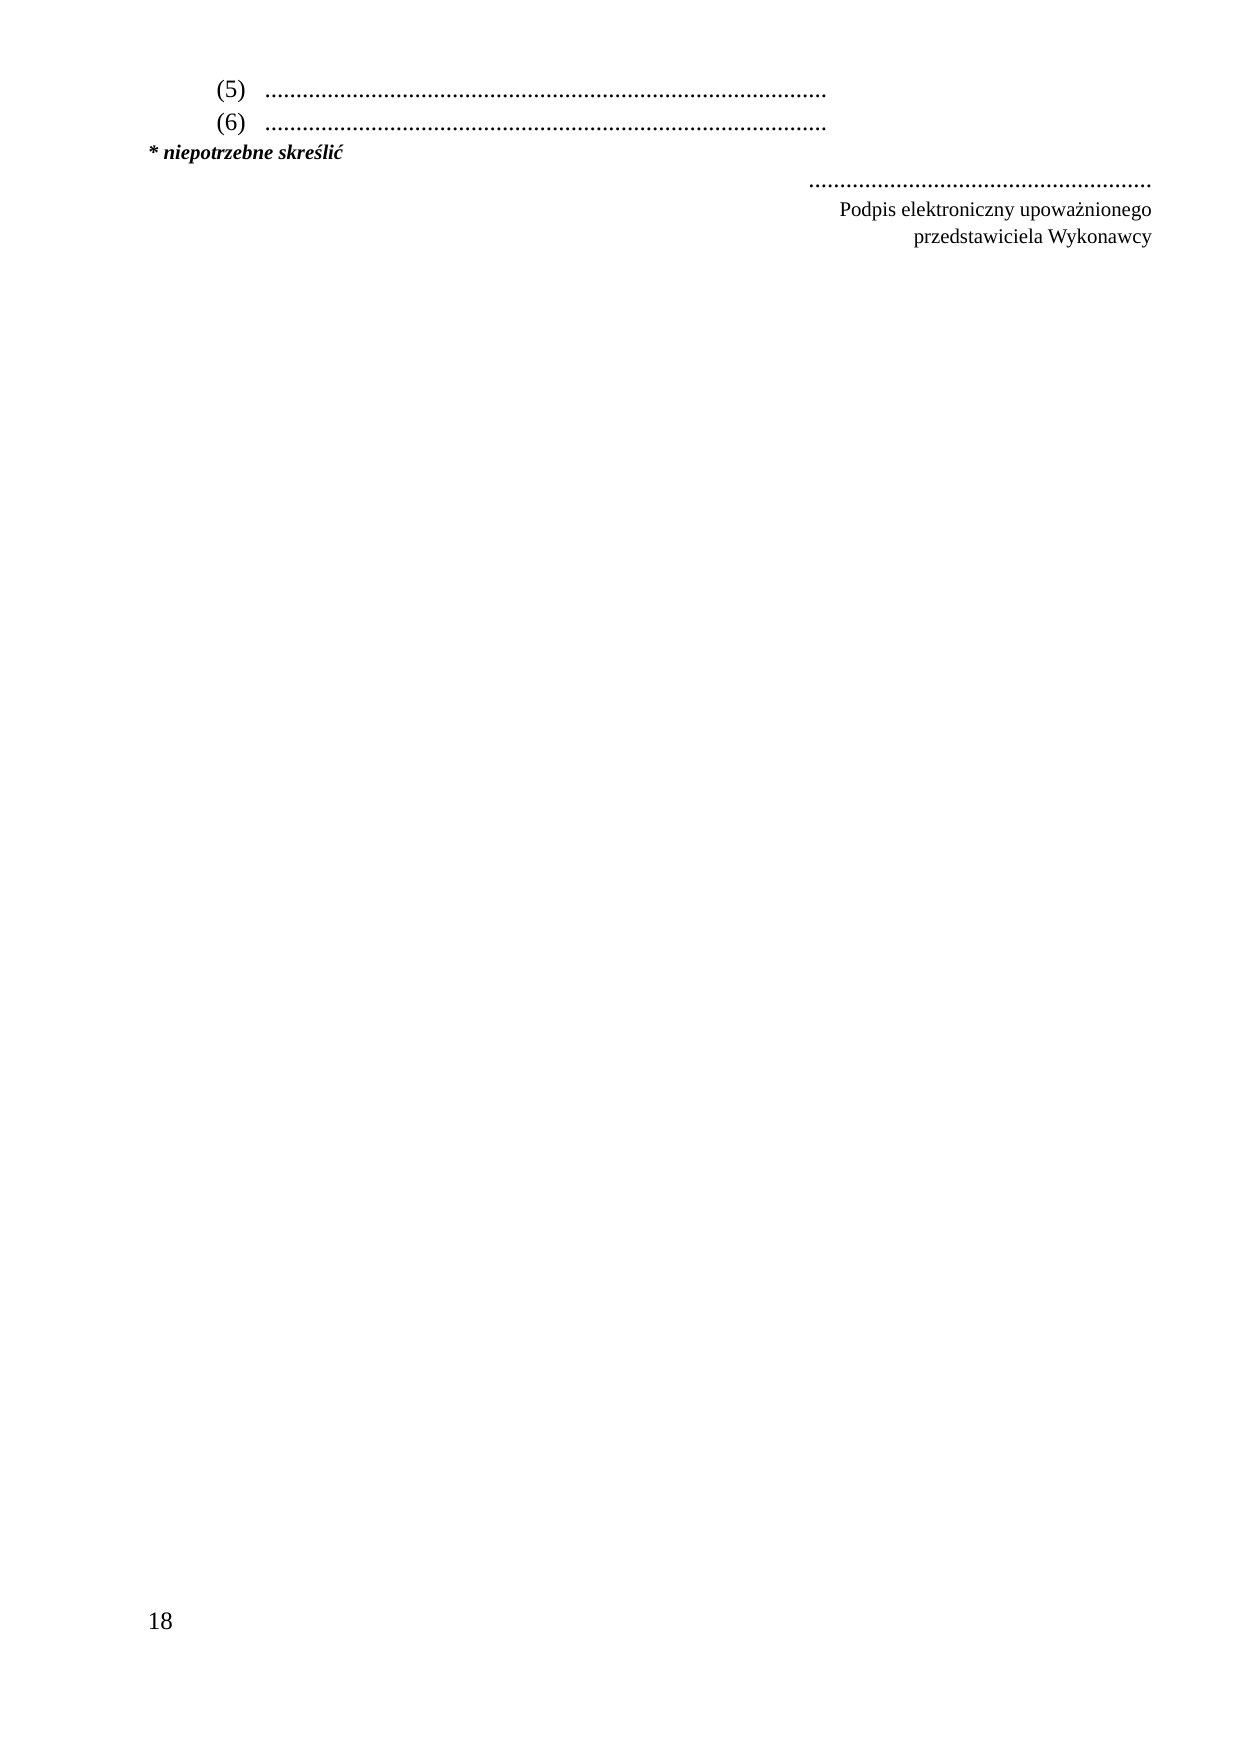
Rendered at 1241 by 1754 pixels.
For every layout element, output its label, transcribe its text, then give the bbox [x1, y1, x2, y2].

text * niepotrzebne skreślić [148, 140, 1152, 164]
text Podpis elektroniczny upoważnionego [369, 197, 1152, 221]
text przedstawiciela Wykonawcy [369, 224, 1152, 248]
text (6) .......................................................................................... [148, 107, 1152, 136]
text ....................................................... [148, 164, 1152, 193]
text (5) .......................................................................................... [148, 74, 1152, 102]
